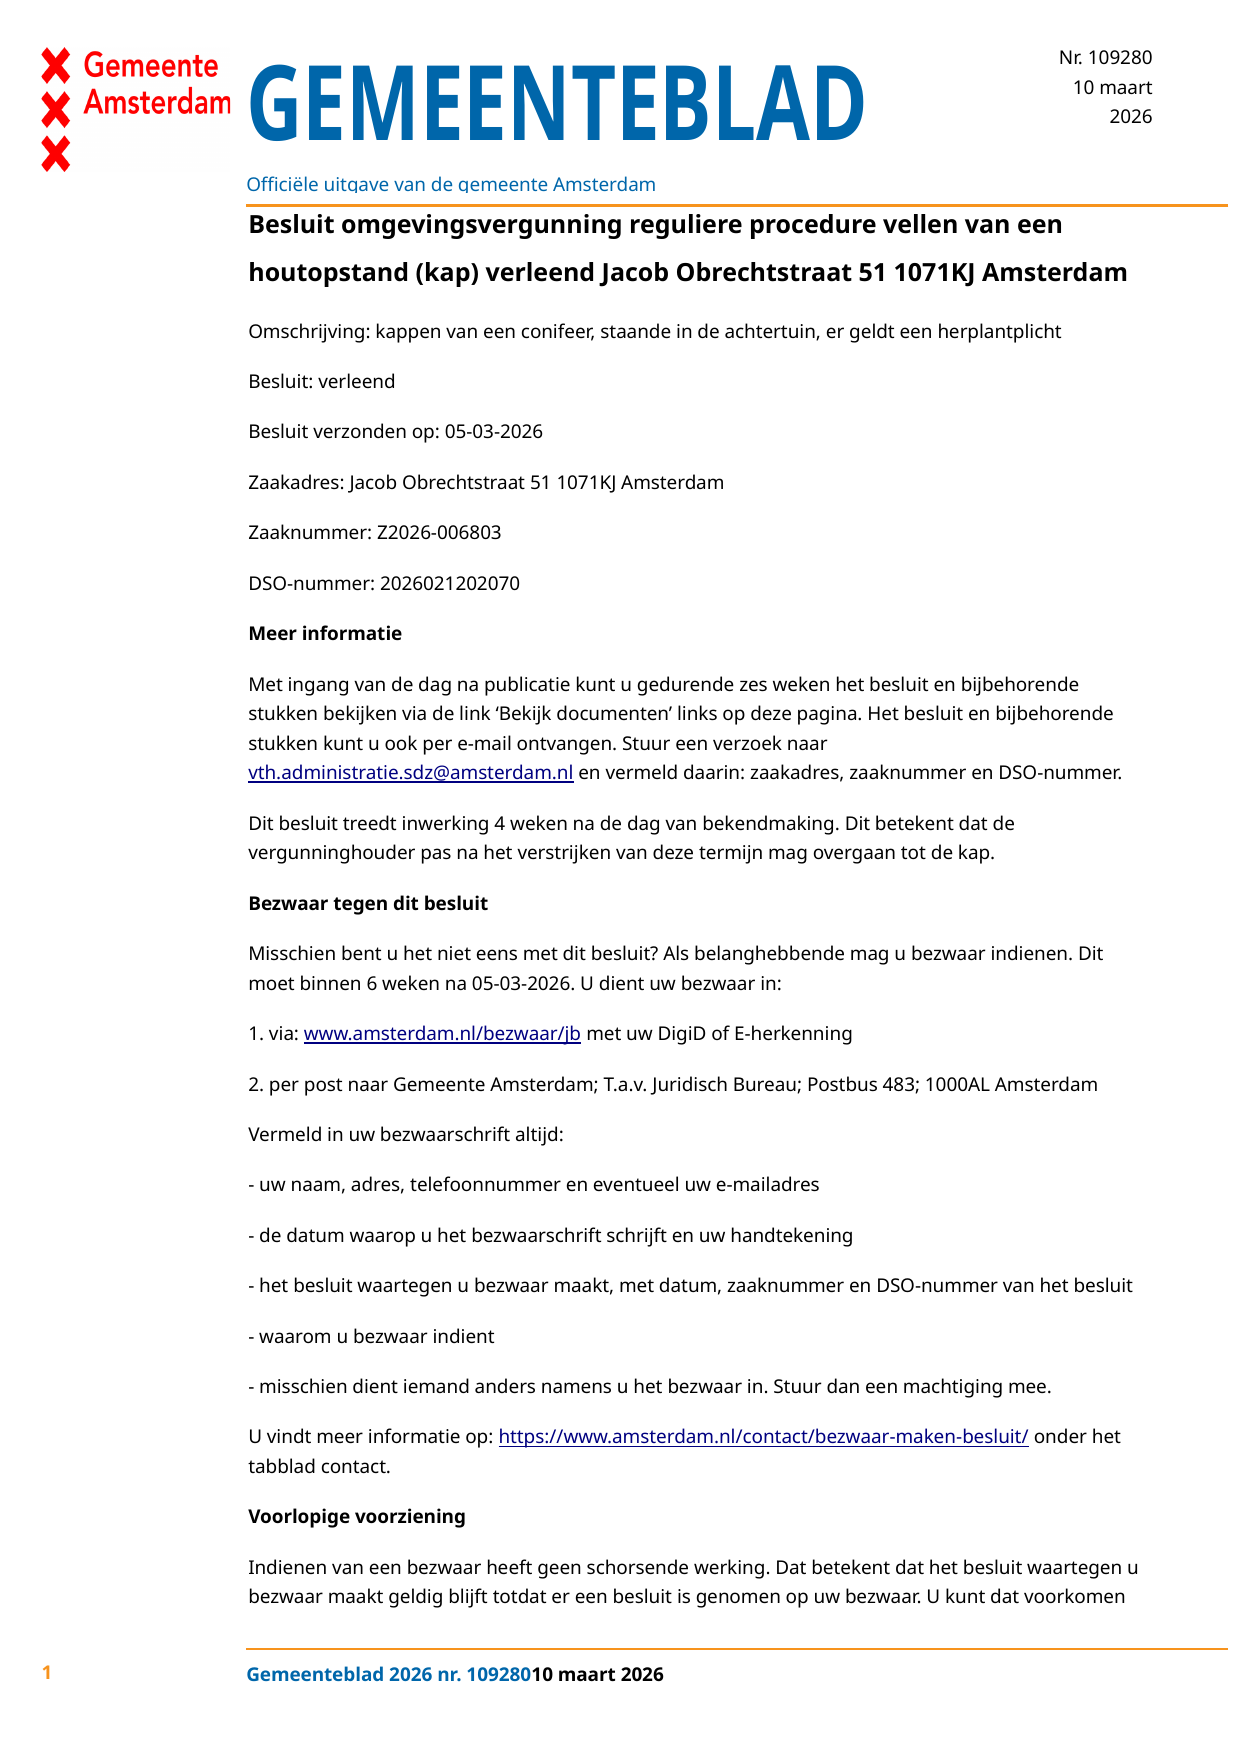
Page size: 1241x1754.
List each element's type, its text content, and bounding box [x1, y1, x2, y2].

text 2. per post naar Gemeente Amsterdam; T.a.v. Juridisch Bureau; Postbus 483; 1000AL Amsterdam [248, 1071, 1152, 1097]
text Indienen van een bezwaar heeft geen schorsende werking. Dat betekent dat het besluit waartegen u bezwaar maakt geldig blijft totdat er een besluit is genomen op uw bezwaar. U kunt dat voorkomen [248, 1554, 1152, 1609]
text Dit besluit treedt inwerking 4 weken na de dag van bekendmaking. Dit betekent dat de vergunninghouder pas na het verstrijken van deze termijn mag overgaan tot de kap. [248, 810, 1152, 865]
text Voorlopige voorziening [248, 1504, 1152, 1529]
text Meer informatie [248, 620, 1152, 646]
text Besluit: verleend [248, 368, 1152, 394]
text - misschien dient iemand anders namens u het bezwaar in. Stuur dan een machtiging mee. [248, 1373, 1152, 1399]
text Misschien bent u het niet eens met dit besluit? Als belanghebbende mag u bezwaar indienen. Dit moet binnen 6 weken na 05-03-2026. U dient uw bezwaar in: [248, 940, 1152, 996]
text Met ingang van de dag na publicatie kunt u gedurende zes weken het besluit en bijbehorende stukken bekijken via de link ‘Bekijk documenten’ links op deze pagina. Het besluit en bijbehorende stukken kunt u ook per e-mail ontvangen. Stuur een verzoek naar vth.administratie.sdz@amsterdam.nl en vermeld daarin: zaakadres, zaaknummer en DSO-nummer. [248, 671, 1152, 785]
picture [41, 47, 231, 172]
text U vindt meer informatie op: https://www.amsterdam.nl/contact/bezwaar-maken-besluit/ onder het tabblad contact. [248, 1424, 1152, 1479]
text - waarom u bezwaar indient [248, 1323, 1152, 1349]
text DSO-nummer: 2026021202070 [248, 570, 1152, 596]
text - de datum waarop u het bezwaarschrift schrijft en uw handtekening [248, 1222, 1152, 1248]
text - uw naam, adres, telefoonnummer en eventueel uw e-mailadres [248, 1172, 1152, 1197]
text Zaakadres: Jacob Obrechtstraat 51 1071KJ Amsterdam [248, 469, 1152, 495]
text Besluit verzonden op: 05-03-2026 [248, 419, 1152, 444]
text Besluit omgevingsvergunning reguliere procedure vellen van een houtopstand (kap) verleend Jacob Obrechtstraat 51 1071KJ Amsterdam [248, 207, 1152, 288]
text - het besluit waartegen u bezwaar maakt, met datum, zaaknummer en DSO-nummer van het besluit [248, 1272, 1152, 1298]
text Omschrijving: kappen van een conifeer, staande in de achtertuin, er geldt een herplantplicht [248, 318, 1152, 344]
text Zaaknummer: Z2026-006803 [248, 519, 1152, 545]
text Vermeld in uw bezwaarschrift altijd: [248, 1121, 1152, 1147]
text 1. via: www.amsterdam.nl/bezwaar/jb met uw DigiD of E-herkenning [248, 1020, 1152, 1046]
text Bezwaar tegen dit besluit [248, 890, 1152, 916]
